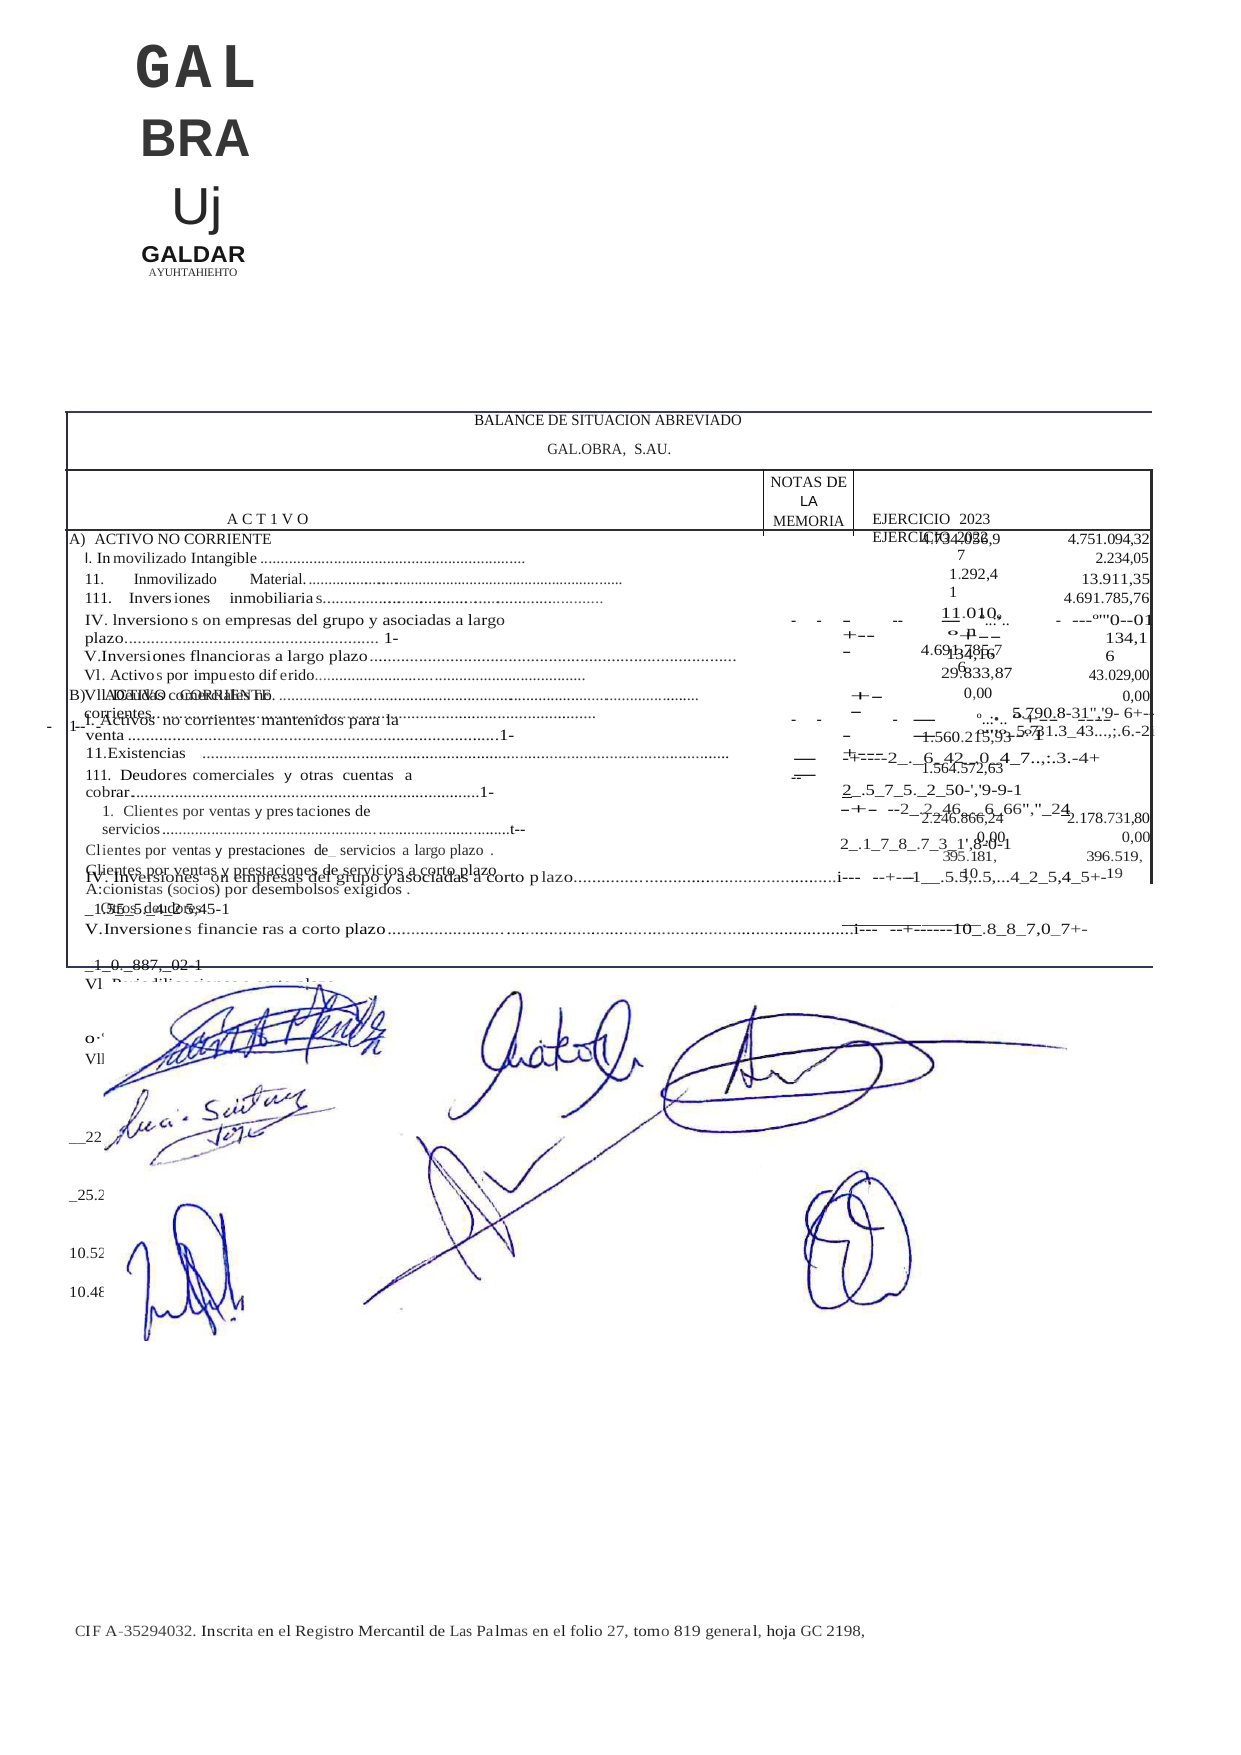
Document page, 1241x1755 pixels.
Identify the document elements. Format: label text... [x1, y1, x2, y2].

text Uj [62, 176, 331, 236]
text GALDAR [58, 242, 328, 267]
text GAL BRA [62, 34, 328, 167]
text AYUHTAHIEHTO [57, 267, 328, 279]
